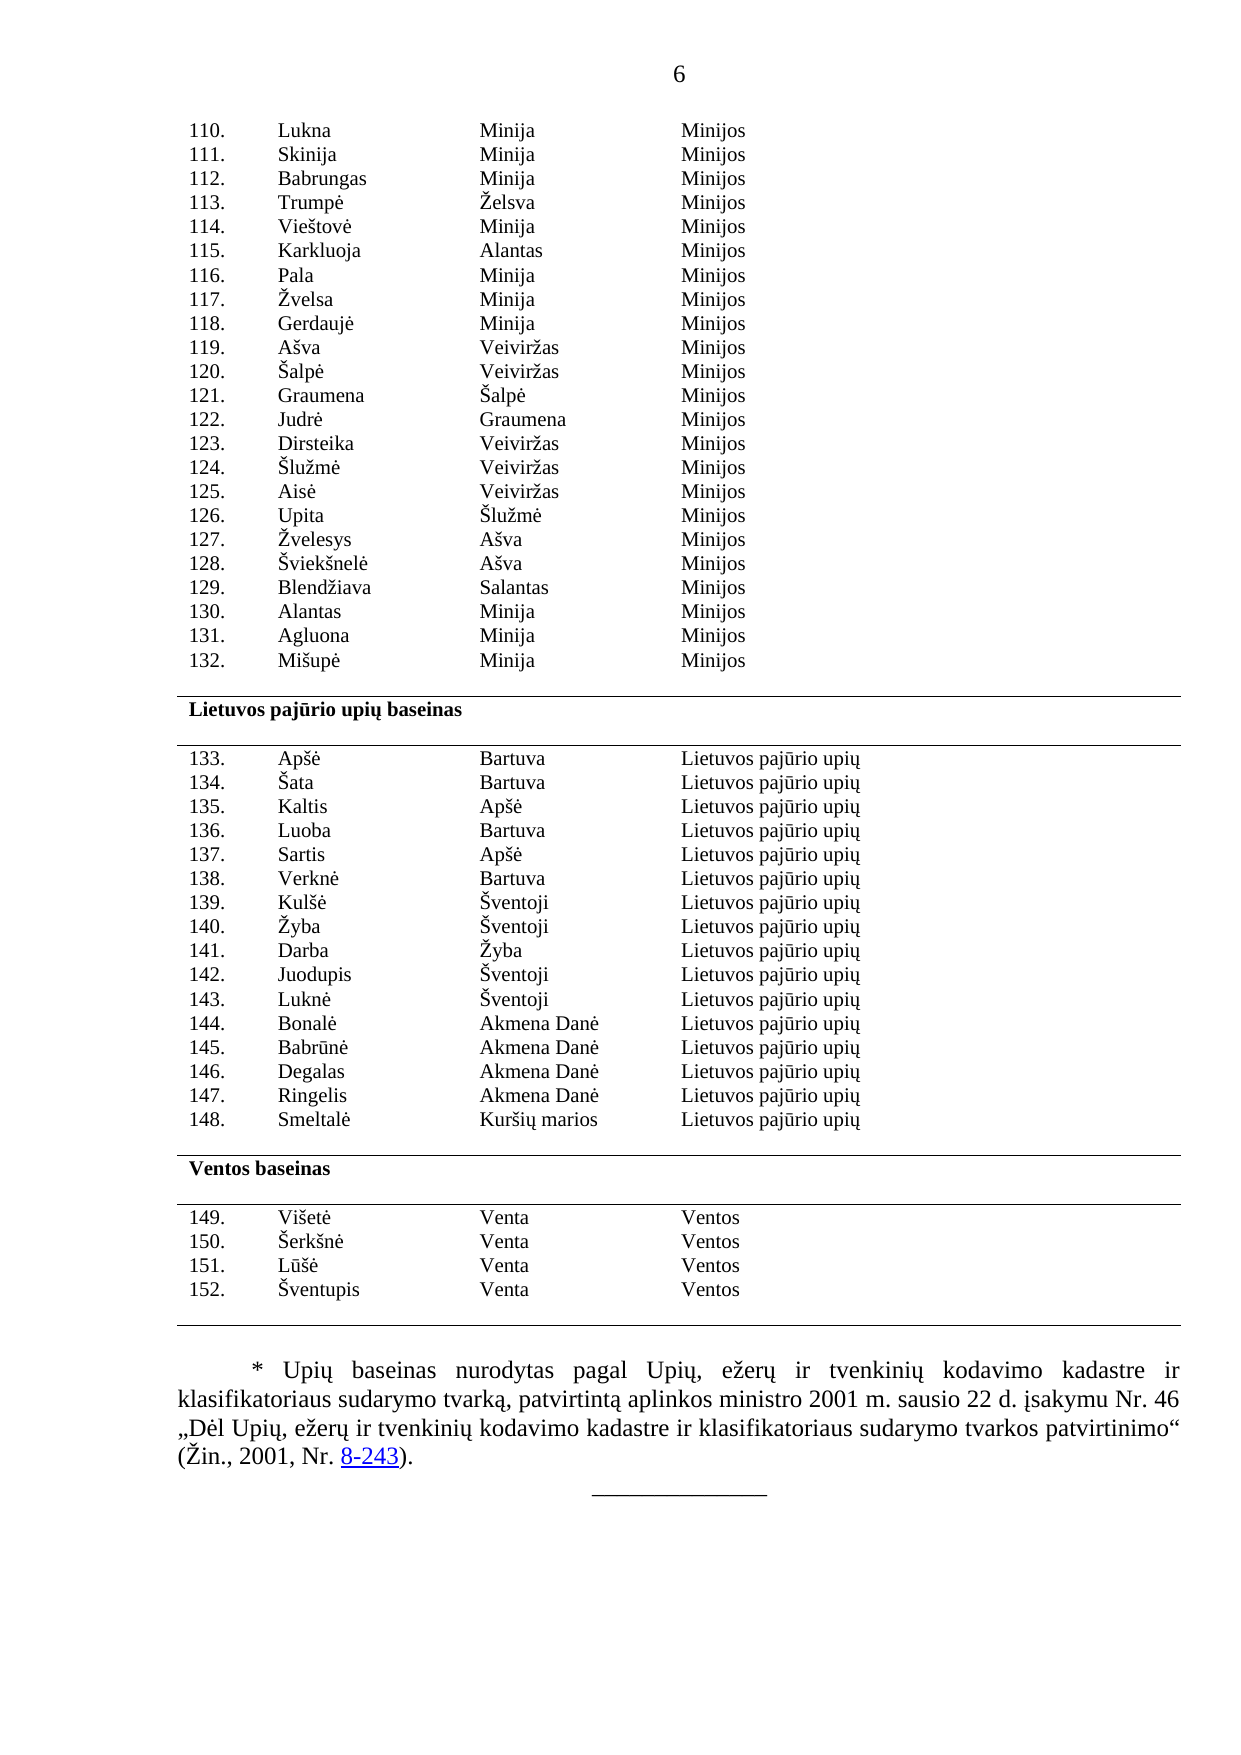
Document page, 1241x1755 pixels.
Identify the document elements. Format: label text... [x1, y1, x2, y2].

table_cell Blendžiava [266, 575, 468, 599]
table_cell Graumena [266, 383, 468, 407]
table_cell Šventoji [468, 890, 669, 914]
table_cell Minijos [670, 503, 1181, 527]
table_cell Ventos baseinas [177, 1156, 1181, 1180]
table_cell Minijos [670, 624, 1181, 647]
table_cell 130. [177, 599, 266, 623]
table_cell Upita [266, 503, 468, 527]
table_cell 124. [177, 455, 266, 479]
table_cell Agluona [266, 624, 468, 647]
table_cell Lietuvos pajūrio upių [670, 1083, 1181, 1107]
table_cell [670, 1131, 1181, 1155]
table_cell 139. [177, 890, 266, 914]
table_cell Želsva [468, 190, 669, 214]
table_cell Veiviržas [468, 479, 669, 503]
table_cell Minijos [670, 407, 1181, 431]
table_cell Apšė [266, 746, 468, 770]
table_cell 114. [177, 214, 266, 238]
table_cell Aisė [266, 479, 468, 503]
table_cell 148. [177, 1107, 266, 1131]
table_cell Lukna [266, 118, 468, 142]
table_cell Šlužmė [468, 503, 669, 527]
table_cell Minijos [670, 599, 1181, 623]
table_cell 123. [177, 431, 266, 455]
table_cell Babrungas [266, 166, 468, 190]
table_cell Minijos [670, 551, 1181, 575]
table_cell Minija [468, 624, 669, 647]
table_cell 134. [177, 770, 266, 794]
table_cell Šventoji [468, 914, 669, 938]
table_cell Minijos [670, 455, 1181, 479]
table_cell Minijos [670, 575, 1181, 599]
table_cell Ventos [670, 1253, 1181, 1277]
table_cell [468, 1131, 669, 1155]
table_cell Lietuvos pajūrio upių baseinas [177, 697, 1181, 721]
table_cell Minijos [670, 142, 1181, 166]
table_cell [670, 672, 1181, 696]
table_cell 111. [177, 142, 266, 166]
table_cell Minija [468, 599, 669, 623]
table_cell Minija [468, 142, 669, 166]
table_cell 127. [177, 527, 266, 551]
table_cell Minija [468, 118, 669, 142]
table_cell Babrūnė [266, 1035, 468, 1059]
table_cell Šventoji [468, 986, 669, 1011]
table_cell Minijos [670, 263, 1181, 287]
text * Upių baseinas nurodytas pagal Upių, ežerų ir tvenkinių kodavimo kadastre ir klasifikatoriaus sudarymo tvarką, patvirtintą aplinkos ministro 2001 m. sausio 22 d. įsakymu Nr. 46 „Dėl Upių, ežerų ir tvenkinių kodavimo kadastre ir klasifikatoriaus sudarymo tvarkos patvirtinimo“ (Žin., 2001, Nr. 8-243). [177, 1355, 1181, 1470]
table_cell Minijos [670, 383, 1181, 407]
table_cell Akmena Danė [468, 1011, 669, 1034]
table_cell Venta [468, 1229, 669, 1253]
table_cell 141. [177, 938, 266, 962]
table_cell Lietuvos pajūrio upių [670, 794, 1181, 818]
table_cell Ventos [670, 1205, 1181, 1229]
table_cell Dirsteika [266, 431, 468, 455]
table_cell Minijos [670, 648, 1181, 672]
table_cell Minijos [670, 118, 1181, 142]
table_cell Gerdaujė [266, 311, 468, 335]
table_cell [177, 1180, 1181, 1204]
table_cell 115. [177, 239, 266, 262]
table_cell Lietuvos pajūrio upių [670, 1035, 1181, 1059]
table_cell [177, 1131, 266, 1155]
table_cell Minija [468, 214, 669, 238]
table_cell 121. [177, 383, 266, 407]
table_cell Luoba [266, 818, 468, 842]
table_cell 152. [177, 1277, 266, 1301]
table_cell Darba [266, 938, 468, 962]
table_cell 147. [177, 1083, 266, 1107]
table_cell Šventupis [266, 1277, 468, 1301]
table_cell Lietuvos pajūrio upių [670, 938, 1181, 962]
table_cell Ašva [266, 335, 468, 359]
table_cell Minijos [670, 479, 1181, 503]
table_cell [266, 1301, 468, 1325]
table_cell Minijos [670, 239, 1181, 262]
table_cell 142. [177, 963, 266, 986]
table_cell Minijos [670, 311, 1181, 335]
table_cell Veiviržas [468, 455, 669, 479]
table_cell Venta [468, 1253, 669, 1277]
table_cell [177, 721, 1181, 745]
table_cell 131. [177, 624, 266, 647]
table_cell Veiviržas [468, 431, 669, 455]
table_cell 133. [177, 746, 266, 770]
table_cell [177, 1301, 266, 1325]
table_cell Apšė [468, 842, 669, 866]
table_cell Šventoji [468, 963, 669, 986]
table_cell Luknė [266, 986, 468, 1011]
table_cell Alantas [266, 599, 468, 623]
table_cell 110. [177, 118, 266, 142]
table_cell Smeltalė [266, 1107, 468, 1131]
table_cell [266, 672, 468, 696]
table_cell Graumena [468, 407, 669, 431]
table_cell Lietuvos pajūrio upių [670, 1011, 1181, 1034]
table_cell 151. [177, 1253, 266, 1277]
table_cell Minijos [670, 527, 1181, 551]
table_cell [670, 1301, 1181, 1325]
table_cell Minijos [670, 335, 1181, 359]
table_cell 128. [177, 551, 266, 575]
table_cell Ventos [670, 1229, 1181, 1253]
table_cell Akmena Danė [468, 1083, 669, 1107]
table_cell Minijos [670, 214, 1181, 238]
table_cell Lietuvos pajūrio upių [670, 746, 1181, 770]
table_cell Apšė [468, 794, 669, 818]
table_cell Veiviržas [468, 359, 669, 383]
table_cell Kaltis [266, 794, 468, 818]
table_cell Bartuva [468, 866, 669, 890]
table_cell Šalpė [266, 359, 468, 383]
table_cell Skinija [266, 142, 468, 166]
text ______________ [177, 1470, 1181, 1499]
table_cell Šerkšnė [266, 1229, 468, 1253]
table_cell 125. [177, 479, 266, 503]
table_cell Venta [468, 1205, 669, 1229]
table_cell Lietuvos pajūrio upių [670, 1059, 1181, 1083]
table_cell [266, 1131, 468, 1155]
table_cell Karkluoja [266, 239, 468, 262]
table_cell Lietuvos pajūrio upių [670, 842, 1181, 866]
table_cell Lūšė [266, 1253, 468, 1277]
table_cell Kuršių marios [468, 1107, 669, 1131]
table_cell Bonalė [266, 1011, 468, 1034]
table_cell Minijos [670, 166, 1181, 190]
table_cell Akmena Danė [468, 1035, 669, 1059]
table_cell 126. [177, 503, 266, 527]
table_cell Ašva [468, 551, 669, 575]
table_cell Minija [468, 311, 669, 335]
table_cell Ventos [670, 1277, 1181, 1301]
table_cell Pala [266, 263, 468, 287]
table_cell [177, 672, 266, 696]
table_cell Juodupis [266, 963, 468, 986]
table_cell 120. [177, 359, 266, 383]
table_cell Venta [468, 1277, 669, 1301]
table_cell 112. [177, 166, 266, 190]
table_cell Salantas [468, 575, 669, 599]
table_cell 135. [177, 794, 266, 818]
table_cell 138. [177, 866, 266, 890]
table_cell Mišupė [266, 648, 468, 672]
table_cell 132. [177, 648, 266, 672]
table_cell Minijos [670, 190, 1181, 214]
table_cell 146. [177, 1059, 266, 1083]
table_cell Minijos [670, 287, 1181, 311]
table_cell Lietuvos pajūrio upių [670, 914, 1181, 938]
table_cell Minija [468, 287, 669, 311]
table_cell 122. [177, 407, 266, 431]
table_cell Žyba [468, 938, 669, 962]
table_cell Lietuvos pajūrio upių [670, 986, 1181, 1011]
table_cell Ašva [468, 527, 669, 551]
table_cell Šalpė [468, 383, 669, 407]
table_cell Minija [468, 166, 669, 190]
table_cell 116. [177, 263, 266, 287]
table_cell Vieštovė [266, 214, 468, 238]
table_cell Trumpė [266, 190, 468, 214]
table_cell Minijos [670, 431, 1181, 455]
table_cell Degalas [266, 1059, 468, 1083]
table_cell Ringelis [266, 1083, 468, 1107]
table_cell 137. [177, 842, 266, 866]
table_cell 118. [177, 311, 266, 335]
table_cell Alantas [468, 239, 669, 262]
table_cell Bartuva [468, 818, 669, 842]
table_cell Bartuva [468, 770, 669, 794]
table_cell Šlužmė [266, 455, 468, 479]
table_cell 117. [177, 287, 266, 311]
table_cell Verknė [266, 866, 468, 890]
table_cell Šata [266, 770, 468, 794]
table_cell Minija [468, 648, 669, 672]
table_cell Minija [468, 263, 669, 287]
table_cell 143. [177, 986, 266, 1011]
table_cell Lietuvos pajūrio upių [670, 890, 1181, 914]
table_cell Judrė [266, 407, 468, 431]
table_cell Lietuvos pajūrio upių [670, 818, 1181, 842]
table_cell Akmena Danė [468, 1059, 669, 1083]
table_cell Žvelsa [266, 287, 468, 311]
table_cell [468, 1301, 669, 1325]
table_cell 149. [177, 1205, 266, 1229]
table_cell Žvelesys [266, 527, 468, 551]
table_cell 119. [177, 335, 266, 359]
table_cell 140. [177, 914, 266, 938]
table_cell Lietuvos pajūrio upių [670, 963, 1181, 986]
table_cell 145. [177, 1035, 266, 1059]
table_cell Minijos [670, 359, 1181, 383]
table_cell 113. [177, 190, 266, 214]
table_cell Kulšė [266, 890, 468, 914]
table_cell 136. [177, 818, 266, 842]
table_cell Sartis [266, 842, 468, 866]
table_cell Višetė [266, 1205, 468, 1229]
table_cell Lietuvos pajūrio upių [670, 866, 1181, 890]
table_cell 144. [177, 1011, 266, 1034]
table_cell Lietuvos pajūrio upių [670, 1107, 1181, 1131]
table_cell Lietuvos pajūrio upių [670, 770, 1181, 794]
table_cell Žyba [266, 914, 468, 938]
table_cell 129. [177, 575, 266, 599]
table_cell Veiviržas [468, 335, 669, 359]
table_cell 150. [177, 1229, 266, 1253]
table_cell [468, 672, 669, 696]
table_cell Bartuva [468, 746, 669, 770]
table_cell Šviekšnelė [266, 551, 468, 575]
